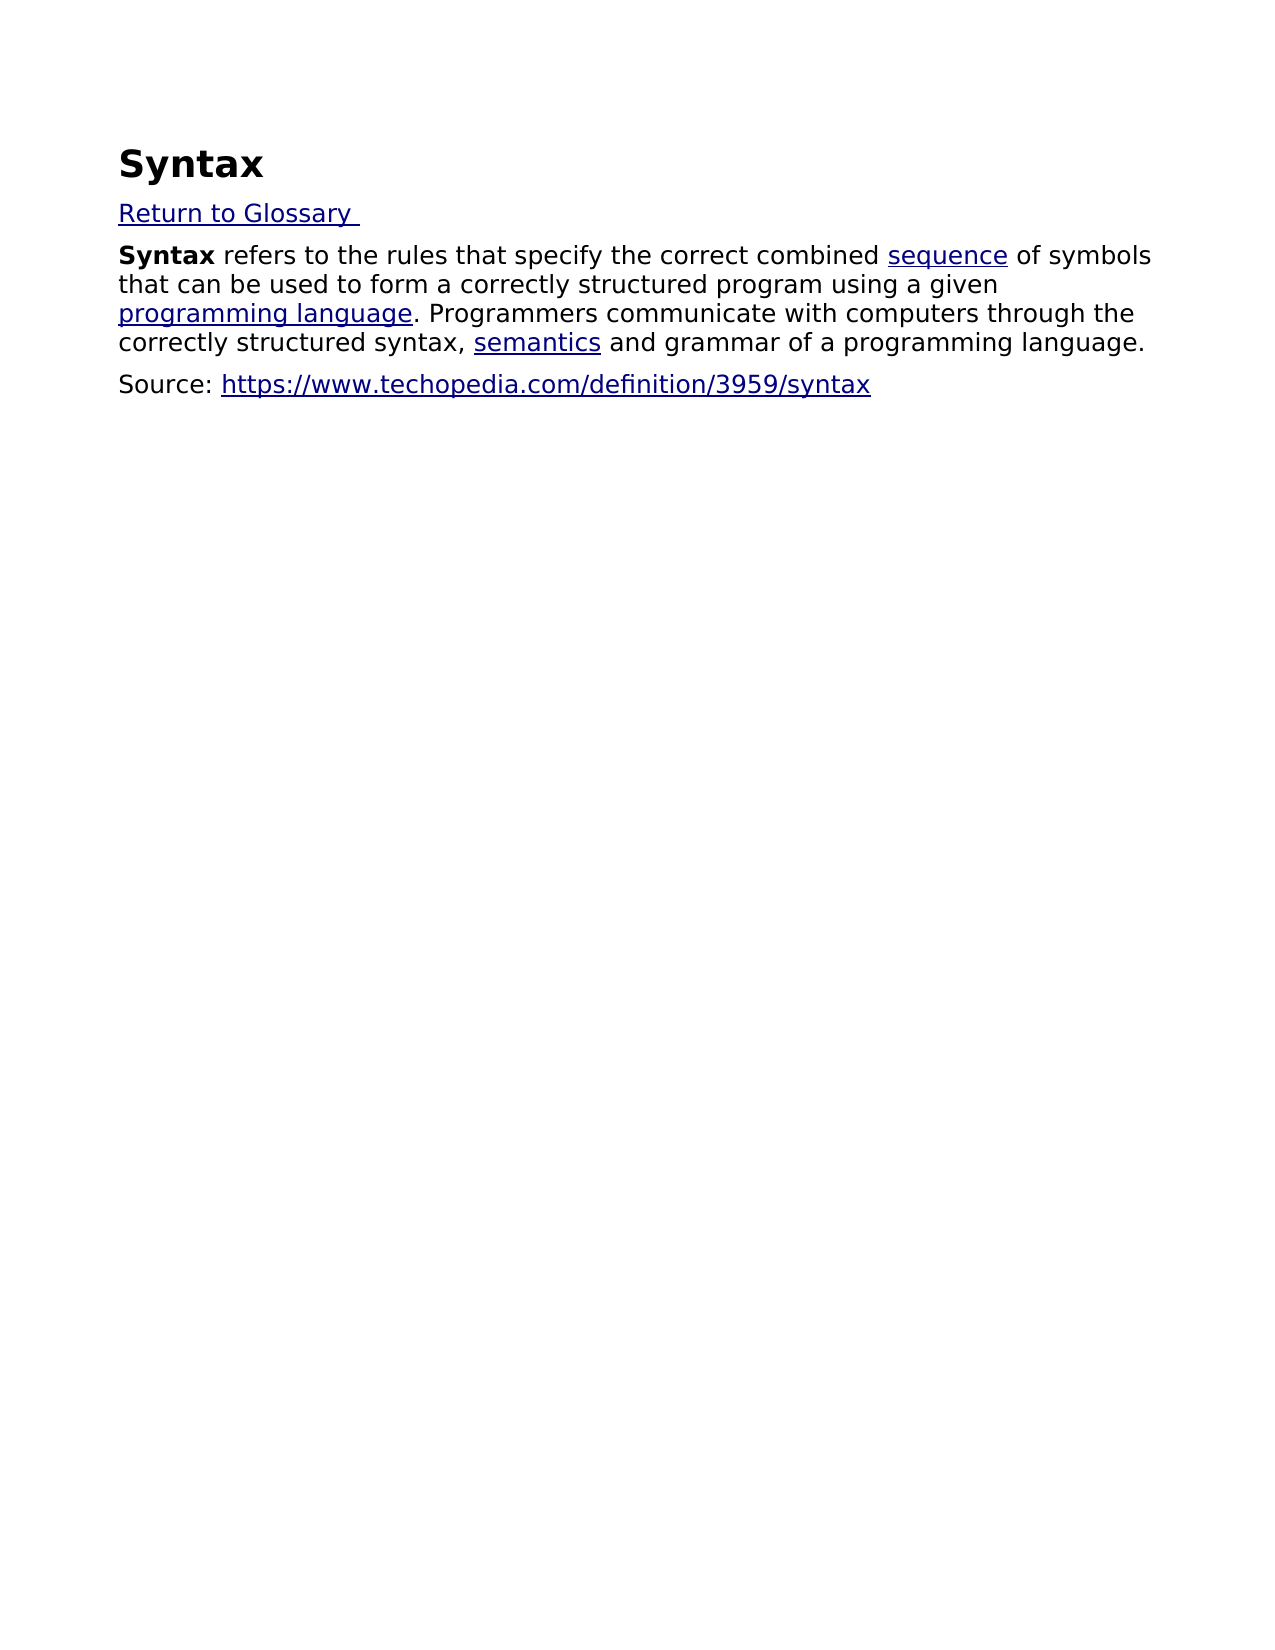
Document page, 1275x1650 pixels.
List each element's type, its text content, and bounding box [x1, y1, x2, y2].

text Return to Glossary [118, 199, 1157, 228]
text Source: https://www.techopedia.com/definition/3959/syntax [118, 370, 1157, 399]
text Syntax refers to the rules that specify the correct combined sequence of symbols that can be used to form a correctly structured program using a given programming language. Programmers communicate with computers through the correctly structured syntax, semantics and grammar of a programming language. [118, 241, 1157, 358]
subtitle Syntax [118, 143, 1157, 187]
